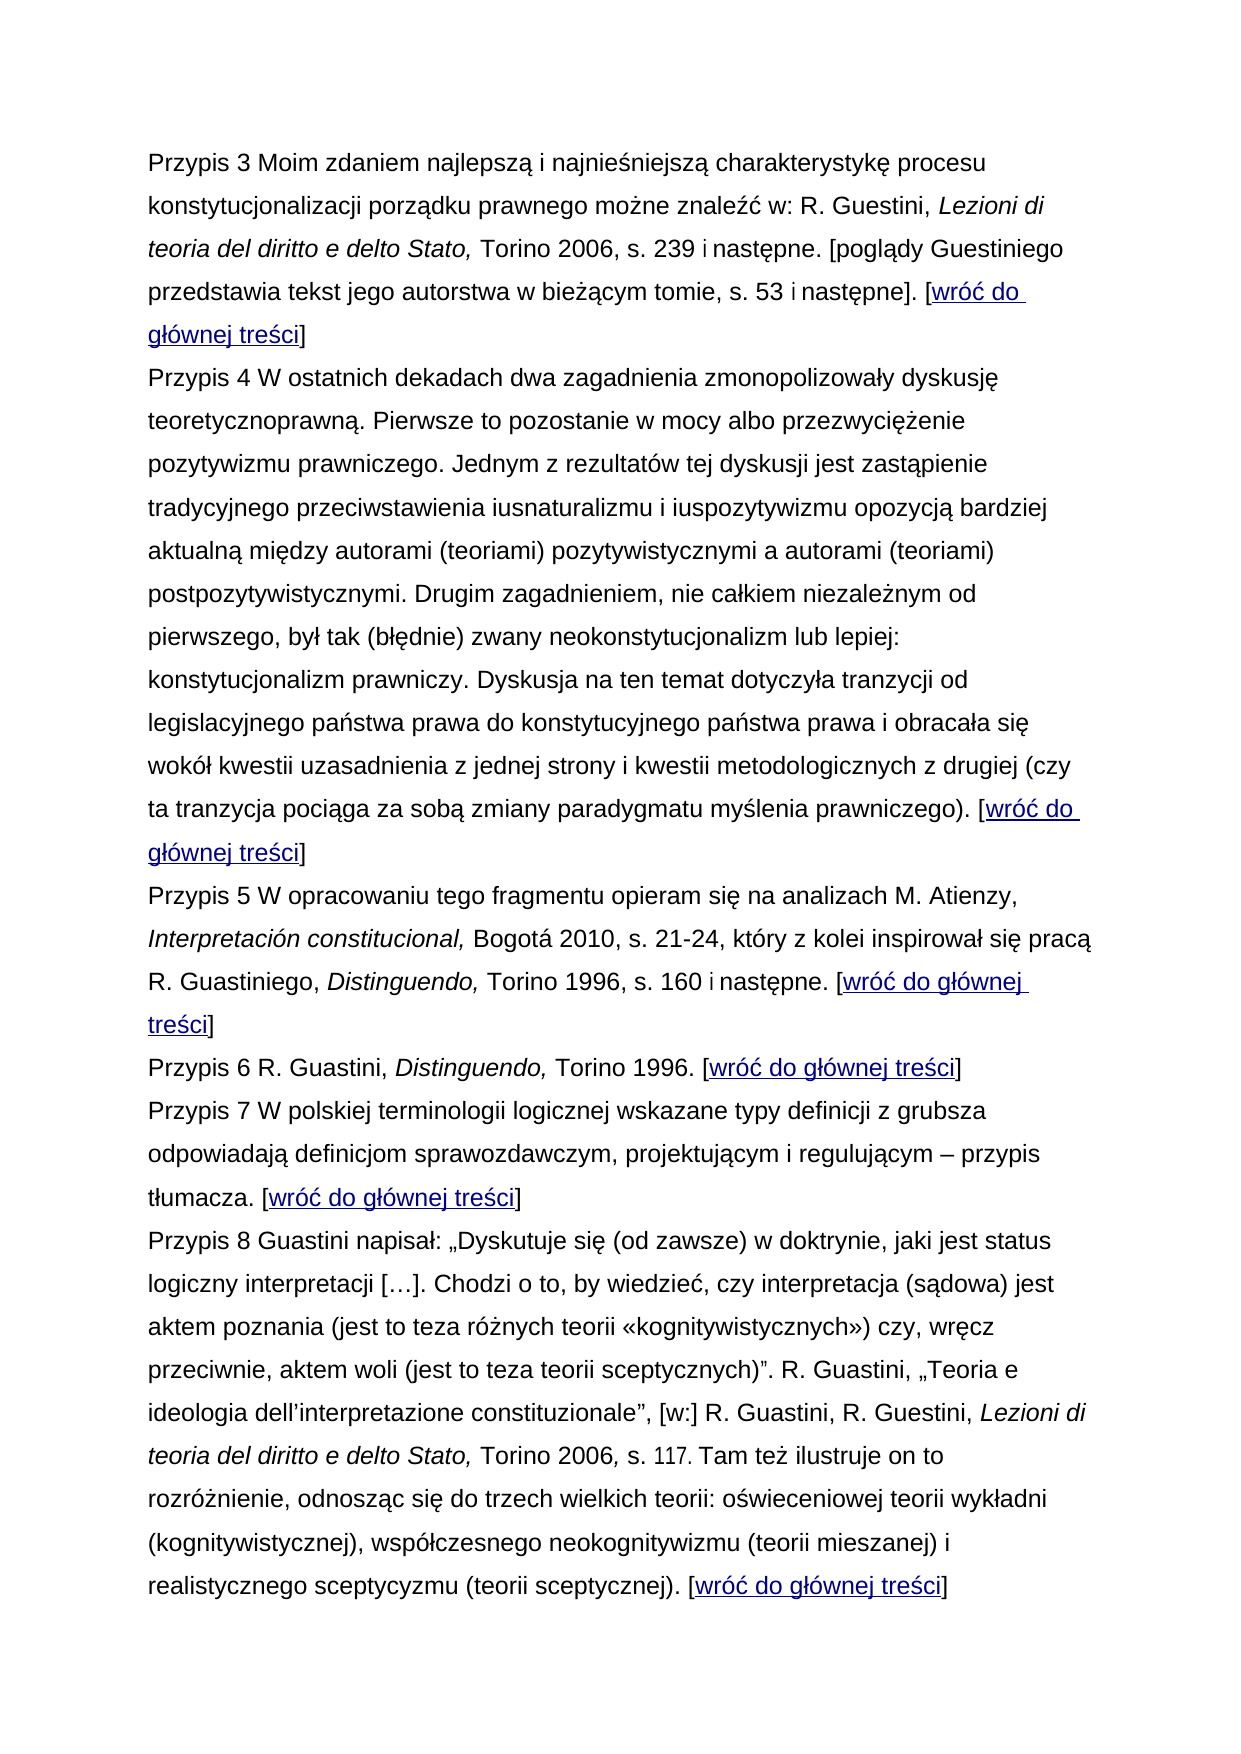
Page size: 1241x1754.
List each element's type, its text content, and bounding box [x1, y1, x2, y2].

text Przypis 4 W ostatnich dekadach dwa zagadnienia zmonopolizowały dyskusję teoretycznoprawną. Pierwsze to pozostanie w mocy albo przezwyciężenie pozytywizmu prawniczego. Jednym z rezultatów tej dyskusji jest zastąpienie tradycyjnego przeciwstawienia iusnaturalizmu i iuspozytywizmu opozycją bardziej aktualną między autorami (teoriami) pozytywistycznymi a autorami (teoriami) postpozytywistycznymi. Drugim zagadnieniem, nie całkiem niezależnym od pierwszego, był tak (błędnie) zwany neokonstytucjonalizm lub lepiej: konstytucjonalizm prawniczy. Dyskusja na ten temat dotyczyła tranzycji od legislacyjnego państwa prawa do konstytucyjnego państwa prawa i obracała się wokół kwestii uzasadnienia z jednej strony i kwestii metodologicznych z drugiej (czy ta tranzycja pociąga za sobą zmiany paradygmatu myślenia prawniczego). [wróć do głównej treści] [148, 363, 1093, 866]
text Przypis 5 W opracowaniu tego fragmentu opieram się na analizach M. Atienzy, Interpretación constitucional, Bogotá 2010, s. 21-24, który z kolei inspirował się pracą R. Guastiniego, Distinguendo, Torino 1996, s. 160 i następne. [wróć do głównej treści] [148, 881, 1093, 1039]
text Przypis 7 W polskiej terminologii logicznej wskazane typy definicji z grubsza odpowiadają definicjom sprawozdawczym, projektującym i regulującym – przypis tłumacza. [wróć do głównej treści] [148, 1096, 1093, 1211]
text Przypis 8 Guastini napisał: „Dyskutuje się (od zawsze) w doktrynie, jaki jest status logiczny interpretacji […]. Chodzi o to, by wiedzieć, czy interpretacja (sądowa) jest aktem poznania (jest to teza różnych teorii «kognitywistycznych») czy, wręcz przeciwnie, aktem woli (jest to teza teorii sceptycznych)”. R. Guastini, „Teoria e ideologia dell’interpretazione constituzionale”, [w:] R. Guastini, R. Guestini, Lezioni di teoria del diritto e delto Stato, Torino 2006, s. 117. Tam też ilustruje on to rozróżnienie, odnosząc się do trzech wielkich teorii: oświeceniowej teorii wykładni (kognitywistycznej), współczesnego neokognitywizmu (teorii mieszanej) i realistycznego sceptycyzmu (teorii sceptycznej). [wróć do głównej treści] [148, 1226, 1093, 1599]
text Przypis 3 Moim zdaniem najlepszą i najnieśniejszą charakterystykę procesu konstytucjonalizacji porządku prawnego możne znaleźć w: R. Guestini, Lezioni di teoria del diritto e delto Stato, Torino 2006, s. 239 i następne. [poglądy Guestiniego przedstawia tekst jego autorstwa w bieżącym tomie, s. 53 i następne]. [wróć do głównej treści] [148, 148, 1093, 349]
text Przypis 6 R. Guastini, Distinguendo, Torino 1996. [wróć do głównej treści] [148, 1053, 1093, 1082]
